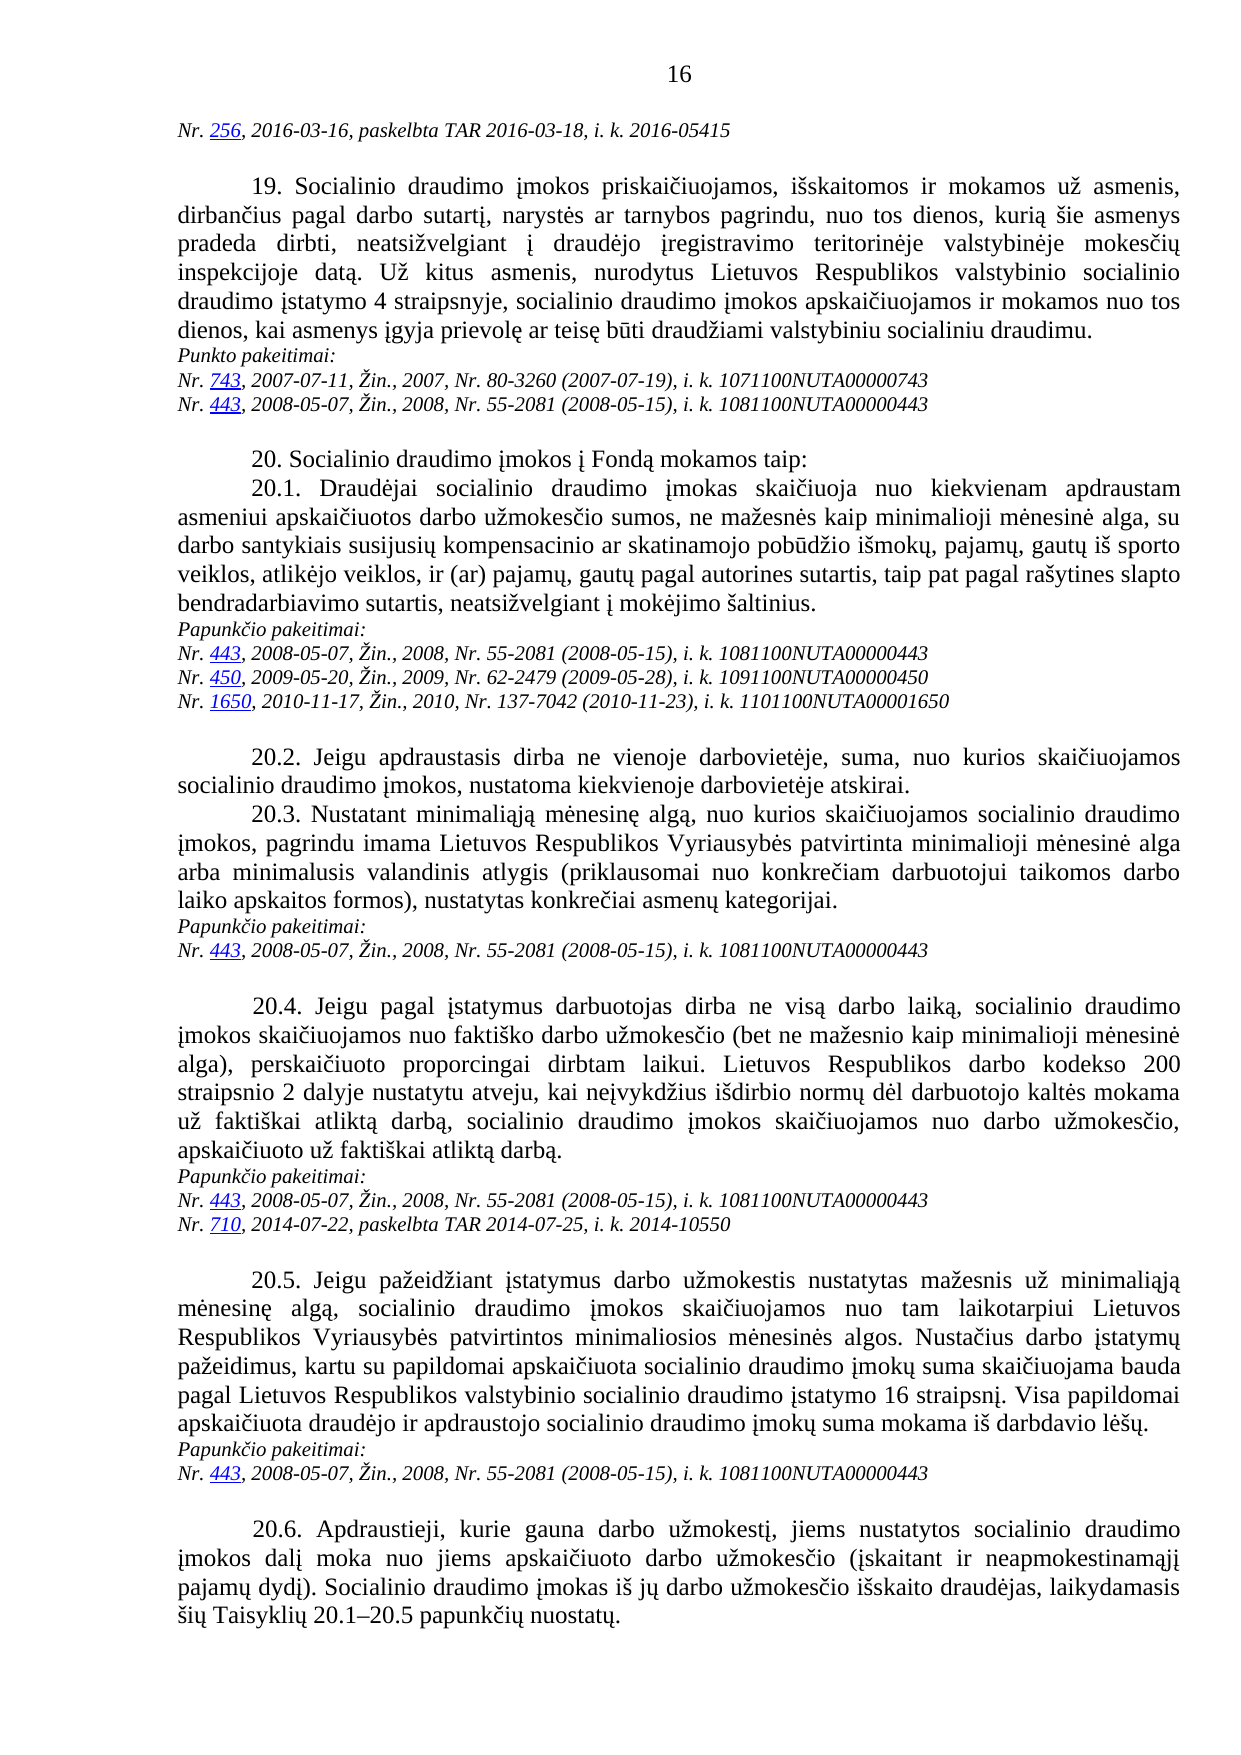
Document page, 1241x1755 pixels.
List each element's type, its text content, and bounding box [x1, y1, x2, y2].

text Papunkčio pakeitimai: [177, 1437, 1181, 1461]
text 20. Socialinio draudimo įmokos į Fondą mokamos taip: [177, 444, 1181, 473]
text Papunkčio pakeitimai: [177, 1164, 1181, 1188]
text Nr. 443, 2008-05-07, Žin., 2008, Nr. 55-2081 (2008-05-15), i. k. 1081100NUTA00000443 [177, 1461, 1181, 1485]
text 20.1. Draudėjai socialinio draudimo įmokas skaičiuoja nuo kiekvienam apdraustam asmeniui apskaičiuotos darbo užmokesčio sumos, ne mažesnės kaip minimalioji mėnesinė alga, su darbo santykiais susijusių kompensacinio ar skatinamojo pobūdžio išmokų, pajamų, gautų iš sporto veiklos, atlikėjo veiklos, ir (ar) pajamų, gautų pagal autorines sutartis, taip pat pagal rašytines slapto bendradarbiavimo sutartis, neatsižvelgiant į mokėjimo šaltinius. [177, 473, 1181, 617]
text 20.2. Jeigu apdraustasis dirba ne vienoje darbovietėje, suma, nuo kurios skaičiuojamos socialinio draudimo įmokos, nustatoma kiekvienoje darbovietėje atskirai. [177, 742, 1181, 799]
text Nr. 1650, 2010-11-17, Žin., 2010, Nr. 137-7042 (2010-11-23), i. k. 1101100NUTA00001650 [177, 689, 1181, 713]
text 19. Socialinio draudimo įmokos priskaičiuojamos, išskaitomos ir mokamos už asmenis, dirbančius pagal darbo sutartį, narystės ar tarnybos pagrindu, nuo tos dienos, kurią šie asmenys pradeda dirbti, neatsižvelgiant į draudėjo įregistravimo teritorinėje valstybinėje mokesčių inspekcijoje datą. Už kitus asmenis, nurodytus Lietuvos Respublikos valstybinio socialinio draudimo įstatymo 4 straipsnyje, socialinio draudimo įmokos apskaičiuojamos ir mokamos nuo tos dienos, kai asmenys įgyja prievolę ar teisę būti draudžiami valstybiniu socialiniu draudimu. [177, 171, 1181, 343]
text 20.4. Jeigu pagal įstatymus darbuotojas dirba ne visą darbo laiką, socialinio draudimo įmokos skaičiuojamos nuo faktiško darbo užmokesčio (bet ne mažesnio kaip minimalioji mėnesinė alga), perskaičiuoto proporcingai dirbtam laikui. Lietuvos Respublikos darbo kodekso 200 straipsnio 2 dalyje nustatytu atveju, kai neįvykdžius išdirbio normų dėl darbuotojo kaltės mokama už faktiškai atliktą darbą, socialinio draudimo įmokos skaičiuojamos nuo darbo užmokesčio, apskaičiuoto už faktiškai atliktą darbą. [177, 991, 1181, 1164]
text Papunkčio pakeitimai: [177, 914, 1181, 938]
text Nr. 443, 2008-05-07, Žin., 2008, Nr. 55-2081 (2008-05-15), i. k. 1081100NUTA00000443 [177, 1188, 1181, 1212]
text Nr. 256, 2016-03-16, paskelbta TAR 2016-03-18, i. k. 2016-05415 [177, 118, 1181, 142]
text Nr. 443, 2008-05-07, Žin., 2008, Nr. 55-2081 (2008-05-15), i. k. 1081100NUTA00000443 [177, 641, 1181, 665]
text Nr. 443, 2008-05-07, Žin., 2008, Nr. 55-2081 (2008-05-15), i. k. 1081100NUTA00000443 [177, 938, 1181, 962]
text 20.5. Jeigu pažeidžiant įstatymus darbo užmokestis nustatytas mažesnis už minimaliąją mėnesinę algą, socialinio draudimo įmokos skaičiuojamos nuo tam laikotarpiui Lietuvos Respublikos Vyriausybės patvirtintos minimaliosios mėnesinės algos. Nustačius darbo įstatymų pažeidimus, kartu su papildomai apskaičiuota socialinio draudimo įmokų suma skaičiuojama bauda pagal Lietuvos Respublikos valstybinio socialinio draudimo įstatymo 16 straipsnį. Visa papildomai apskaičiuota draudėjo ir apdraustojo socialinio draudimo įmokų suma mokama iš darbdavio lėšų. [177, 1265, 1181, 1437]
text Nr. 710, 2014-07-22, paskelbta TAR 2014-07-25, i. k. 2014-10550 [177, 1212, 1181, 1236]
text Nr. 743, 2007-07-11, Žin., 2007, Nr. 80-3260 (2007-07-19), i. k. 1071100NUTA00000743 [177, 367, 1181, 392]
text Papunkčio pakeitimai: [177, 617, 1181, 641]
text Punkto pakeitimai: [177, 343, 1181, 367]
text Nr. 443, 2008-05-07, Žin., 2008, Nr. 55-2081 (2008-05-15), i. k. 1081100NUTA00000443 [177, 392, 1181, 416]
text Nr. 450, 2009-05-20, Žin., 2009, Nr. 62-2479 (2009-05-28), i. k. 1091100NUTA00000450 [177, 665, 1181, 689]
text 20.3. Nustatant minimaliąją mėnesinę algą, nuo kurios skaičiuojamos socialinio draudimo įmokos, pagrindu imama Lietuvos Respublikos Vyriausybės patvirtinta minimalioji mėnesinė alga arba minimalusis valandinis atlygis (priklausomai nuo konkrečiam darbuotojui taikomos darbo laiko apskaitos formos), nustatytas konkrečiai asmenų kategorijai. [177, 799, 1181, 914]
text 20.6. Apdraustieji, kurie gauna darbo užmokestį, jiems nustatytos socialinio draudimo įmokos dalį moka nuo jiems apskaičiuoto darbo užmokesčio (įskaitant ir neapmokestinamąjį pajamų dydį). Socialinio draudimo įmokas iš jų darbo užmokesčio išskaito draudėjas, laikydamasis šių Taisyklių 20.1–20.5 papunkčių nuostatų. [177, 1514, 1181, 1629]
